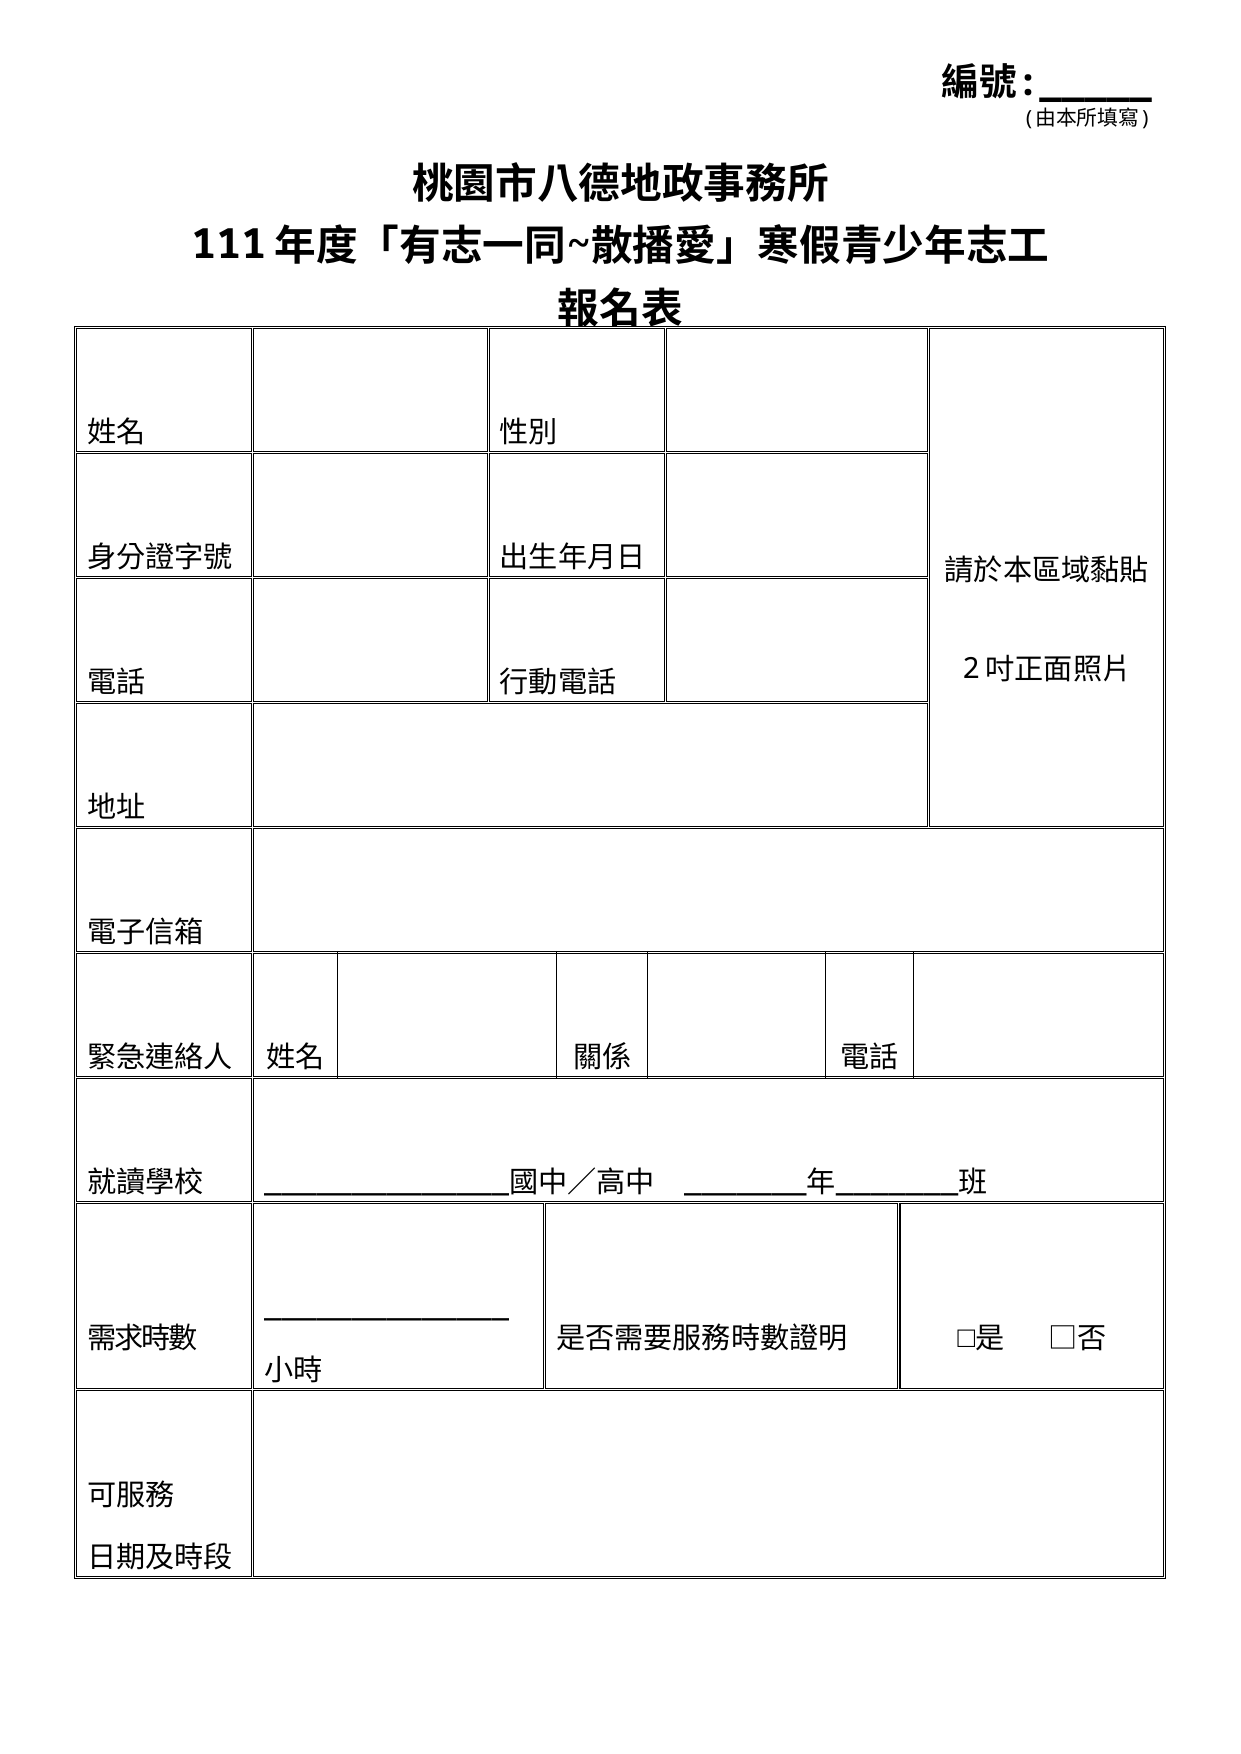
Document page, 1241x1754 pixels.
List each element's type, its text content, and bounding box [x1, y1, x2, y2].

table_cell 需求時數 [77, 1204, 251, 1388]
table_header 姓名 [77, 329, 251, 451]
table_cell 姓名 [254, 954, 337, 1076]
table_cell [254, 704, 927, 826]
table_cell 電話 [77, 579, 251, 701]
table_cell ______________小時 [254, 1204, 543, 1388]
table_cell 身分證字號 [77, 454, 251, 576]
table_cell [667, 454, 927, 576]
table_cell 地址 [77, 704, 251, 826]
table_cell [254, 829, 1163, 951]
table_cell [648, 954, 825, 1076]
text 桃園市八德地政事務所 [89, 138, 1152, 201]
table_cell [667, 579, 927, 701]
table_cell 電子信箱 [77, 829, 251, 951]
table_cell 關係 [557, 954, 647, 1076]
table_header [254, 329, 487, 451]
table_cell [914, 954, 1163, 1076]
table_header 性別 [490, 329, 664, 451]
table_cell 可服務 日期及時段 [77, 1391, 251, 1576]
table_cell 緊急連絡人 [77, 954, 251, 1076]
table_cell [254, 1391, 1163, 1576]
table_cell [338, 954, 556, 1076]
table_cell 就讀學校 [77, 1079, 251, 1201]
table_header 請於本區域黏貼 2吋正面照片 [930, 329, 1163, 826]
text 報名表 [89, 263, 1152, 326]
table_header [667, 329, 927, 451]
table_cell 出生年月日 [490, 454, 664, 576]
table_cell ______________國中／高中 _______年_______班 [254, 1079, 1163, 1201]
table_cell [254, 579, 487, 701]
table_cell 電話 [826, 954, 913, 1076]
table_cell [254, 454, 487, 576]
table_cell 行動電話 [490, 579, 664, 701]
table_cell □是 □否 [901, 1204, 1163, 1388]
text 111年度「有志一同~散播愛」寒假青少年志工 [89, 201, 1152, 263]
table_cell 是否需要服務時數證明 [546, 1204, 897, 1388]
